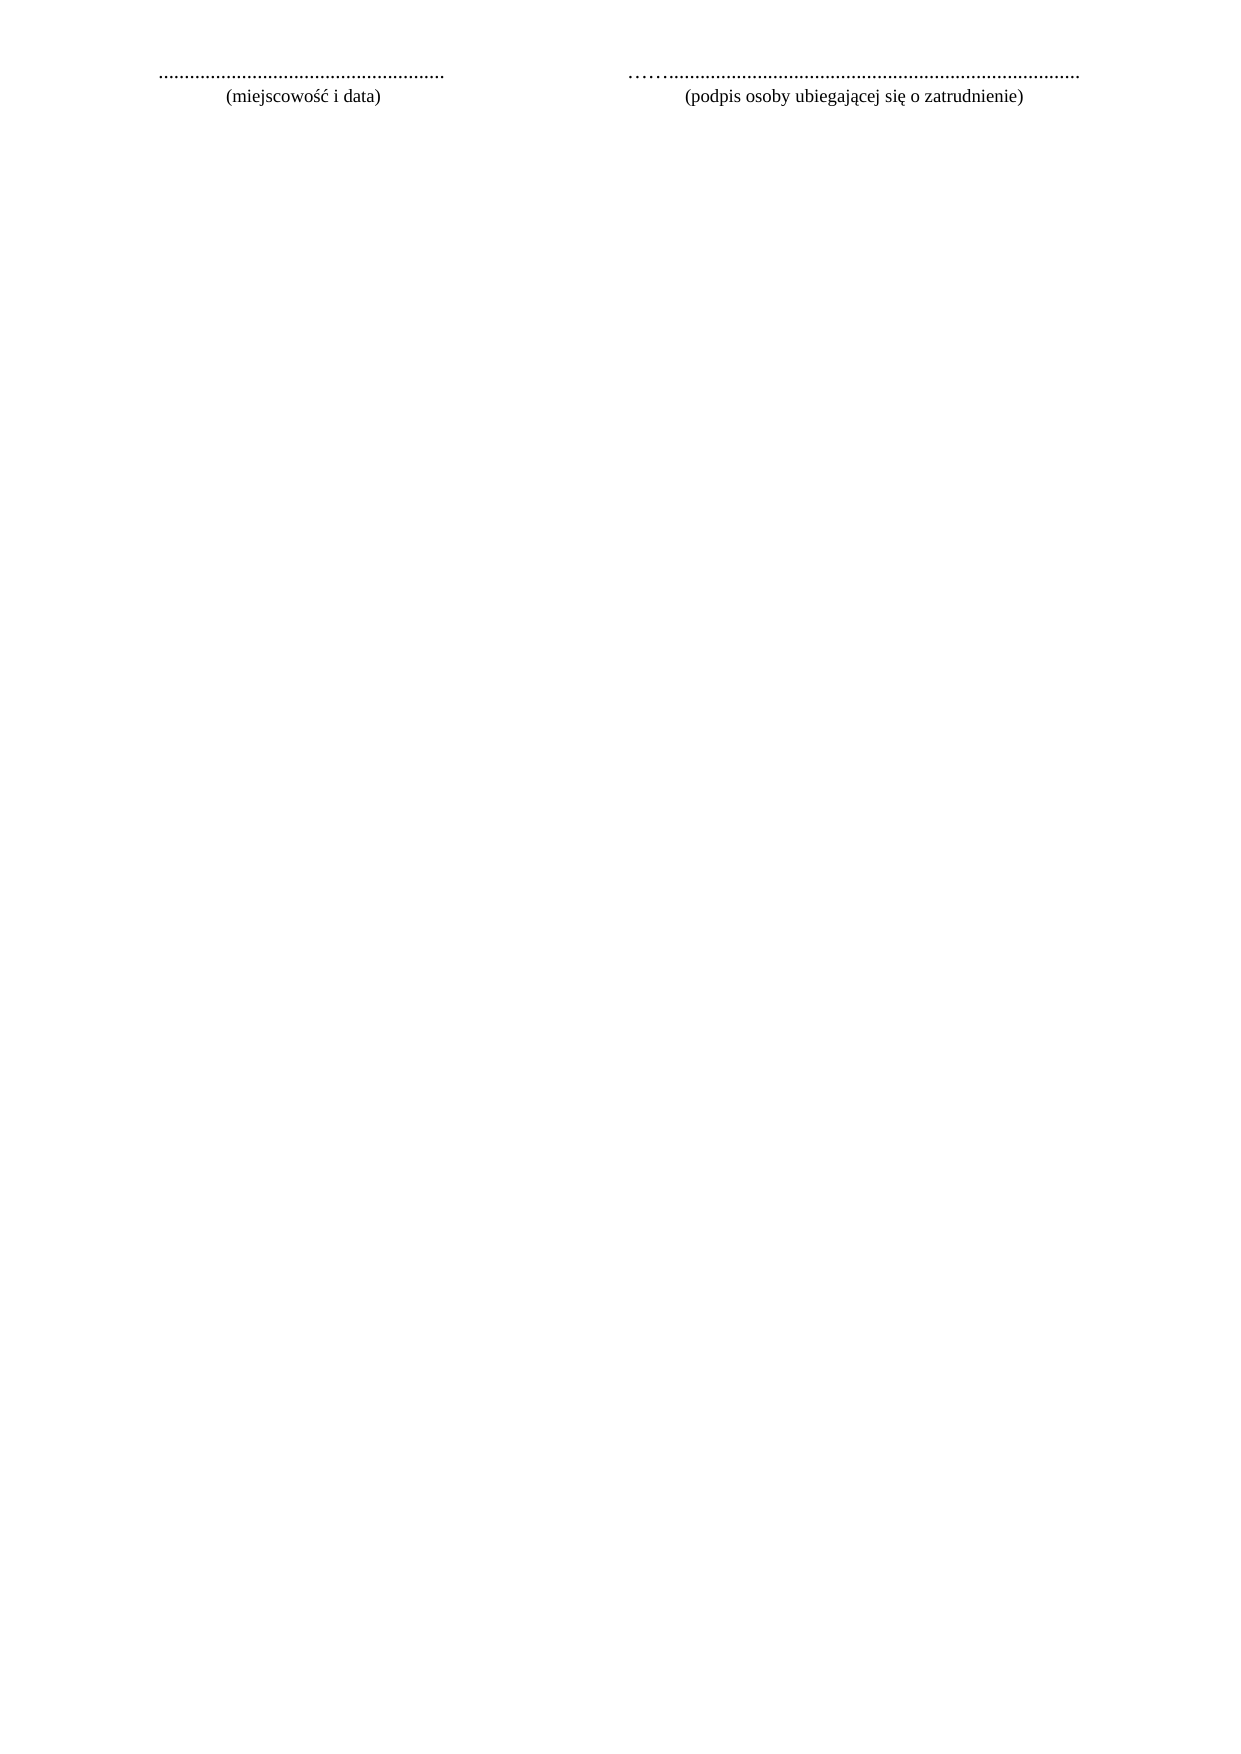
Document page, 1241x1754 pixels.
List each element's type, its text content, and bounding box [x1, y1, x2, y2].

text ....................................................... ……............................................................................... (miejscowość i data) (podpis osoby ubiegającej się o zatrudnienie) [148, 59, 1122, 107]
